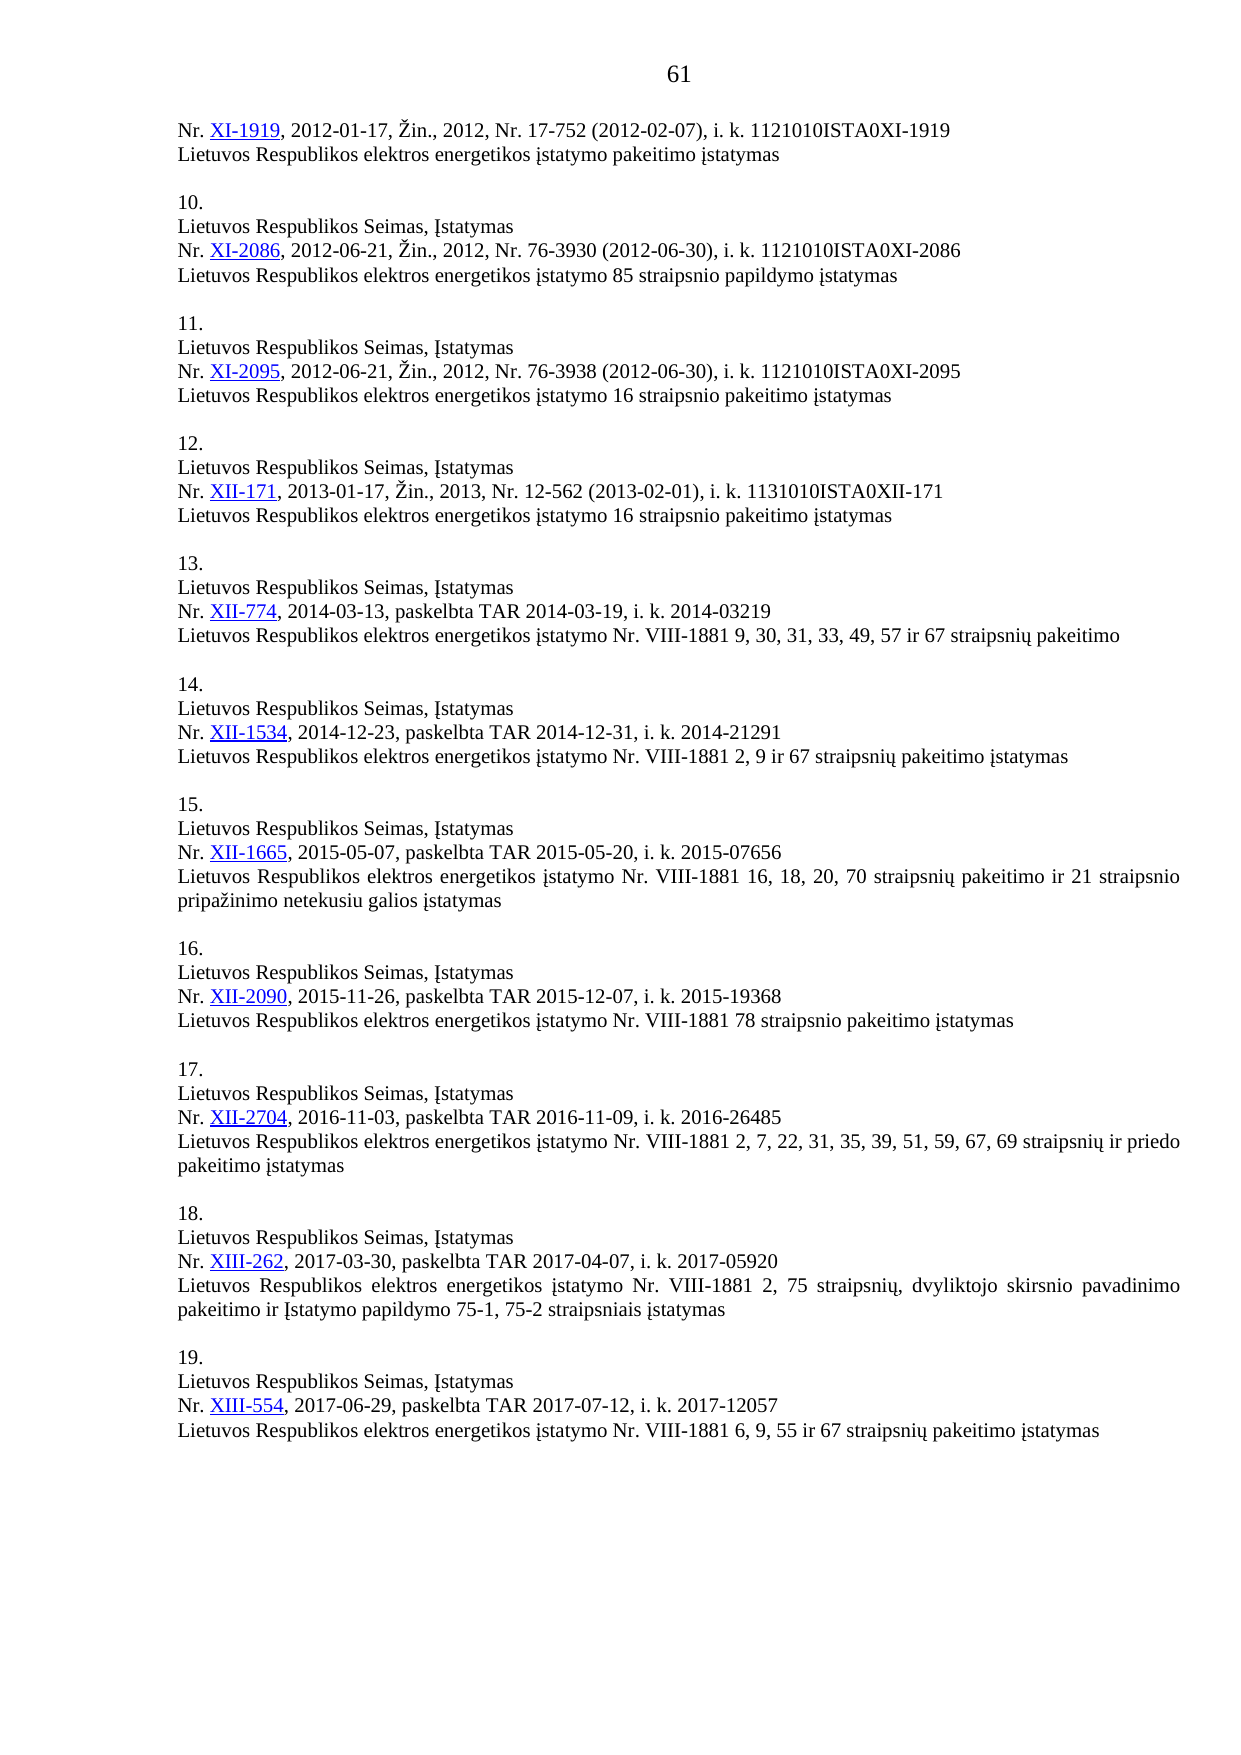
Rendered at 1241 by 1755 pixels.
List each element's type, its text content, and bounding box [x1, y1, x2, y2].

text Lietuvos Respublikos elektros energetikos įstatymo pakeitimo įstatymas [177, 142, 1181, 166]
text Nr. XIII-554, 2017-06-29, paskelbta TAR 2017-07-12, i. k. 2017-12057 [177, 1393, 1181, 1417]
text Nr. XII-774, 2014-03-13, paskelbta TAR 2014-03-19, i. k. 2014-03219 [177, 599, 1181, 623]
text 11. [177, 311, 1181, 335]
text Nr. XII-1534, 2014-12-23, paskelbta TAR 2014-12-31, i. k. 2014-21291 [177, 720, 1181, 744]
text 16. [177, 936, 1181, 960]
text Lietuvos Respublikos Seimas, Įstatymas [177, 214, 1181, 238]
text Lietuvos Respublikos elektros energetikos įstatymo 85 straipsnio papildymo įstatymas [177, 262, 1181, 287]
text Lietuvos Respublikos elektros energetikos įstatymo Nr. VIII-1881 9, 30, 31, 33, 49, 57 ir 67 straipsnių pakeitimo [177, 623, 1181, 647]
text Lietuvos Respublikos Seimas, Įstatymas [177, 1081, 1181, 1105]
text Lietuvos Respublikos elektros energetikos įstatymo Nr. VIII-1881 2, 75 straipsnių, dvyliktojo skirsnio pavadinimo pakeitimo ir Įstatymo papildymo 75-1, 75-2 straipsniais įstatymas [177, 1273, 1181, 1321]
text 12. [177, 431, 1181, 455]
text Lietuvos Respublikos elektros energetikos įstatymo Nr. VIII-1881 2, 7, 22, 31, 35, 39, 51, 59, 67, 69 straipsnių ir priedo pakeitimo įstatymas [177, 1129, 1181, 1177]
text 14. [177, 672, 1181, 696]
text Nr. XI-1919, 2012-01-17, Žin., 2012, Nr. 17-752 (2012-02-07), i. k. 1121010ISTA0XI-1919 [177, 118, 1181, 142]
text Nr. XII-2090, 2015-11-26, paskelbta TAR 2015-12-07, i. k. 2015-19368 [177, 984, 1181, 1008]
text Lietuvos Respublikos elektros energetikos įstatymo Nr. VIII-1881 2, 9 ir 67 straipsnių pakeitimo įstatymas [177, 744, 1181, 768]
text Lietuvos Respublikos Seimas, Įstatymas [177, 1369, 1181, 1393]
text 15. [177, 792, 1181, 816]
text Lietuvos Respublikos Seimas, Įstatymas [177, 816, 1181, 840]
text Lietuvos Respublikos Seimas, Įstatymas [177, 575, 1181, 599]
text Nr. XIII-262, 2017-03-30, paskelbta TAR 2017-04-07, i. k. 2017-05920 [177, 1249, 1181, 1273]
text Nr. XII-1665, 2015-05-07, paskelbta TAR 2015-05-20, i. k. 2015-07656 [177, 840, 1181, 864]
text Lietuvos Respublikos Seimas, Įstatymas [177, 960, 1181, 984]
text Lietuvos Respublikos elektros energetikos įstatymo Nr. VIII-1881 6, 9, 55 ir 67 straipsnių pakeitimo įstatymas [177, 1417, 1181, 1442]
text Lietuvos Respublikos elektros energetikos įstatymo Nr. VIII-1881 16, 18, 20, 70 straipsnių pakeitimo ir 21 straipsnio pripažinimo netekusiu galios įstatymas [177, 864, 1181, 912]
text 17. [177, 1057, 1181, 1081]
text Lietuvos Respublikos elektros energetikos įstatymo Nr. VIII-1881 78 straipsnio pakeitimo įstatymas [177, 1008, 1181, 1032]
text Nr. XI-2086, 2012-06-21, Žin., 2012, Nr. 76-3930 (2012-06-30), i. k. 1121010ISTA0XI-2086 [177, 238, 1181, 262]
text Lietuvos Respublikos elektros energetikos įstatymo 16 straipsnio pakeitimo įstatymas [177, 503, 1181, 527]
text Lietuvos Respublikos Seimas, Įstatymas [177, 1225, 1181, 1249]
text 18. [177, 1201, 1181, 1225]
text Nr. XII-2704, 2016-11-03, paskelbta TAR 2016-11-09, i. k. 2016-26485 [177, 1105, 1181, 1129]
text Lietuvos Respublikos Seimas, Įstatymas [177, 455, 1181, 479]
text Lietuvos Respublikos Seimas, Įstatymas [177, 335, 1181, 359]
text Nr. XI-2095, 2012-06-21, Žin., 2012, Nr. 76-3938 (2012-06-30), i. k. 1121010ISTA0XI-2095 [177, 359, 1181, 383]
text 13. [177, 551, 1181, 575]
text Nr. XII-171, 2013-01-17, Žin., 2013, Nr. 12-562 (2013-02-01), i. k. 1131010ISTA0XII-171 [177, 479, 1181, 503]
text 19. [177, 1345, 1181, 1369]
text Lietuvos Respublikos elektros energetikos įstatymo 16 straipsnio pakeitimo įstatymas [177, 383, 1181, 407]
text Lietuvos Respublikos Seimas, Įstatymas [177, 696, 1181, 720]
text 10. [177, 190, 1181, 214]
